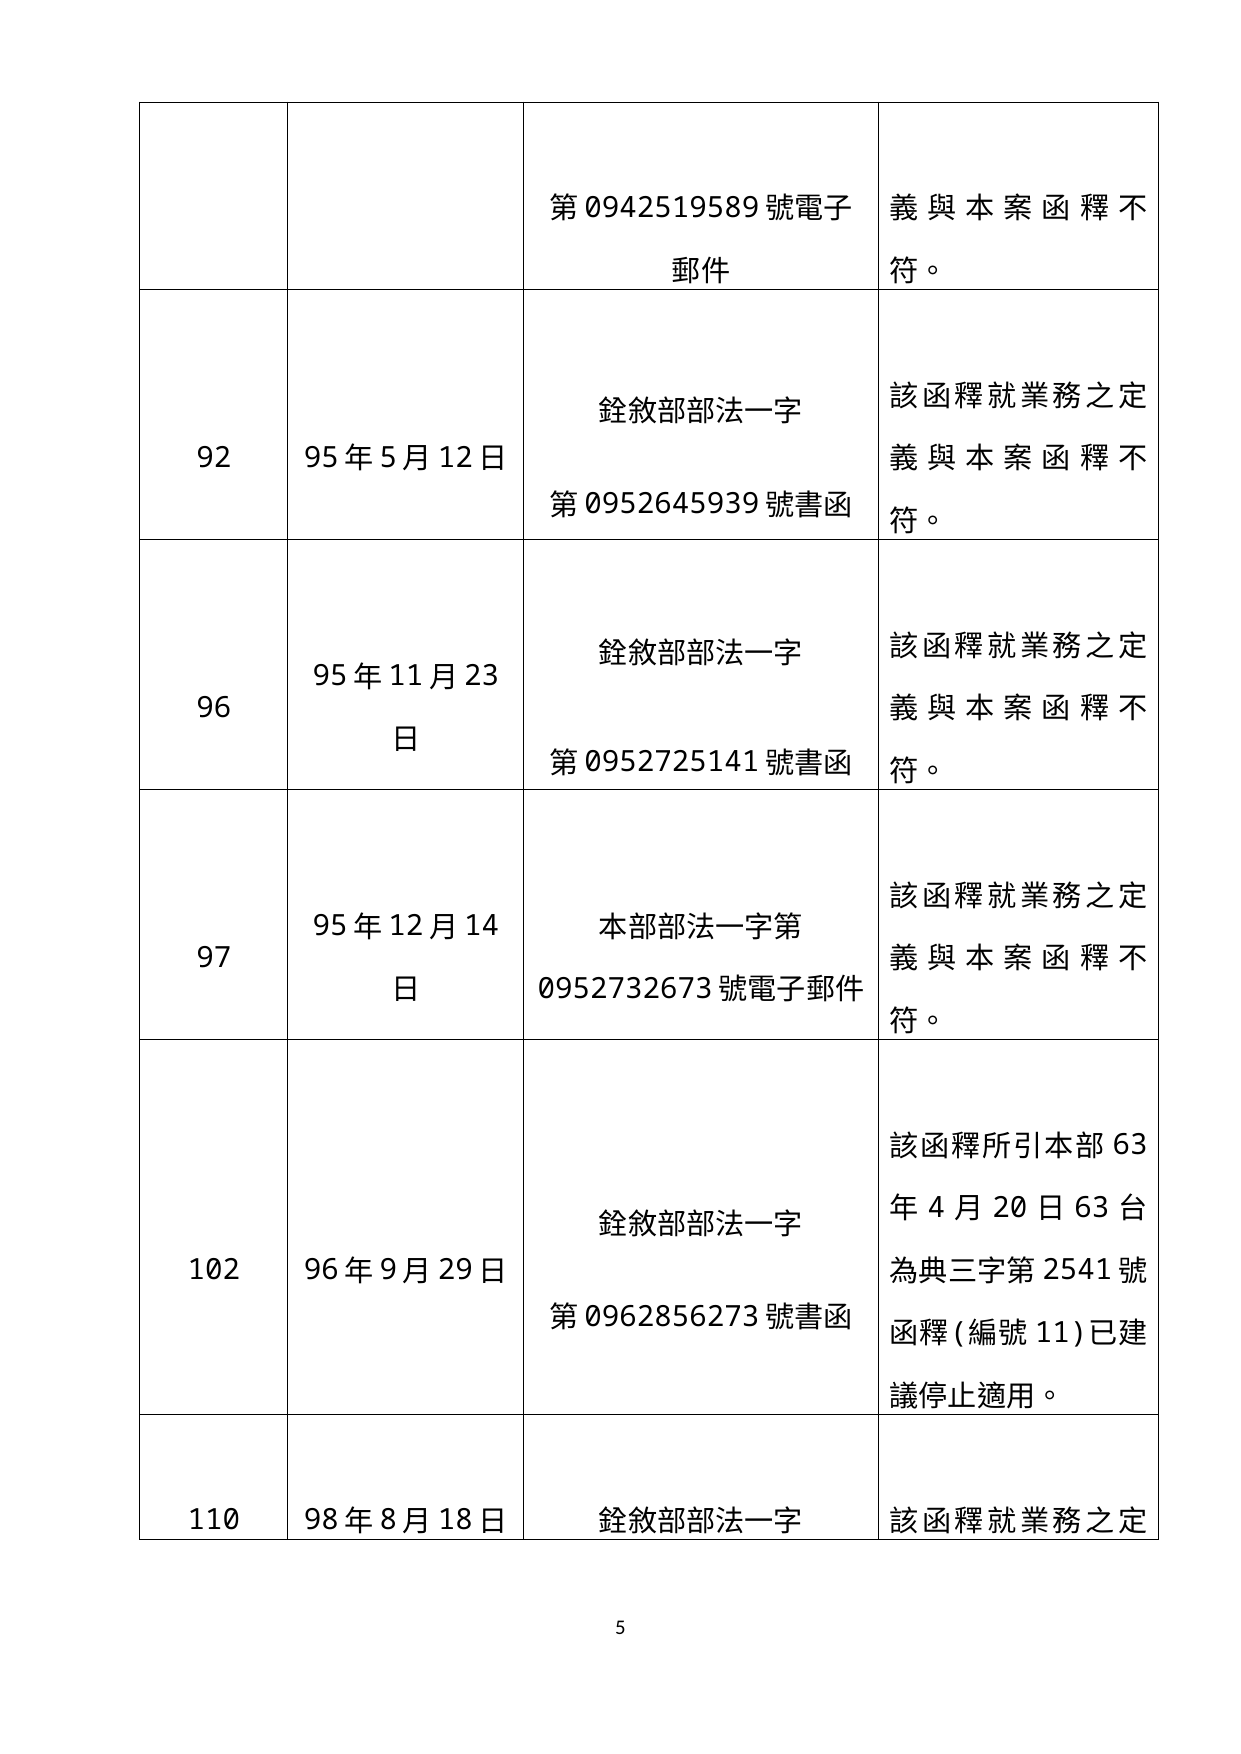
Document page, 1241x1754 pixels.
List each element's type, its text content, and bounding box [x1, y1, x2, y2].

table_cell 該函釋就業務之定義與本案函釋不符。 [879, 790, 1158, 1039]
table_cell 義與本案函釋不符。 [879, 103, 1158, 289]
table_cell 96 [140, 540, 287, 789]
table_cell [288, 103, 523, 289]
table_cell 92 [140, 290, 287, 539]
table_cell 102 [140, 1040, 287, 1414]
table_cell 銓敘部部法一字 第0952725141號書函 [524, 540, 878, 789]
table_cell 97 [140, 790, 287, 1039]
table_cell [140, 103, 287, 289]
table_cell 98年8月18日 [288, 1415, 523, 1539]
table_cell 銓敘部部法一字 第0952645939號書函 [524, 290, 878, 539]
table_cell 95年5月12日 [288, 290, 523, 539]
table_cell 第0942519589號電子郵件 [524, 103, 878, 289]
table_cell 該函釋就業務之定 [879, 1415, 1158, 1539]
table_cell 銓敘部部法一字 第0962856273號書函 [524, 1040, 878, 1414]
table_cell 95年11月23日 [288, 540, 523, 789]
table_cell 本部部法一字第0952732673號電子郵件 [524, 790, 878, 1039]
table_cell 96年9月29日 [288, 1040, 523, 1414]
table_cell 110 [140, 1415, 287, 1539]
table_cell 該函釋就業務之定義與本案函釋不符。 [879, 290, 1158, 539]
table_cell 該函釋所引本部63年4月20日63台為典三字第2541號函釋(編號11)已建議停止適用。 [879, 1040, 1158, 1414]
table_cell 該函釋就業務之定義與本案函釋不符。 [879, 540, 1158, 789]
table_cell 95年12月14日 [288, 790, 523, 1039]
table_cell 銓敘部部法一字 [524, 1415, 878, 1539]
